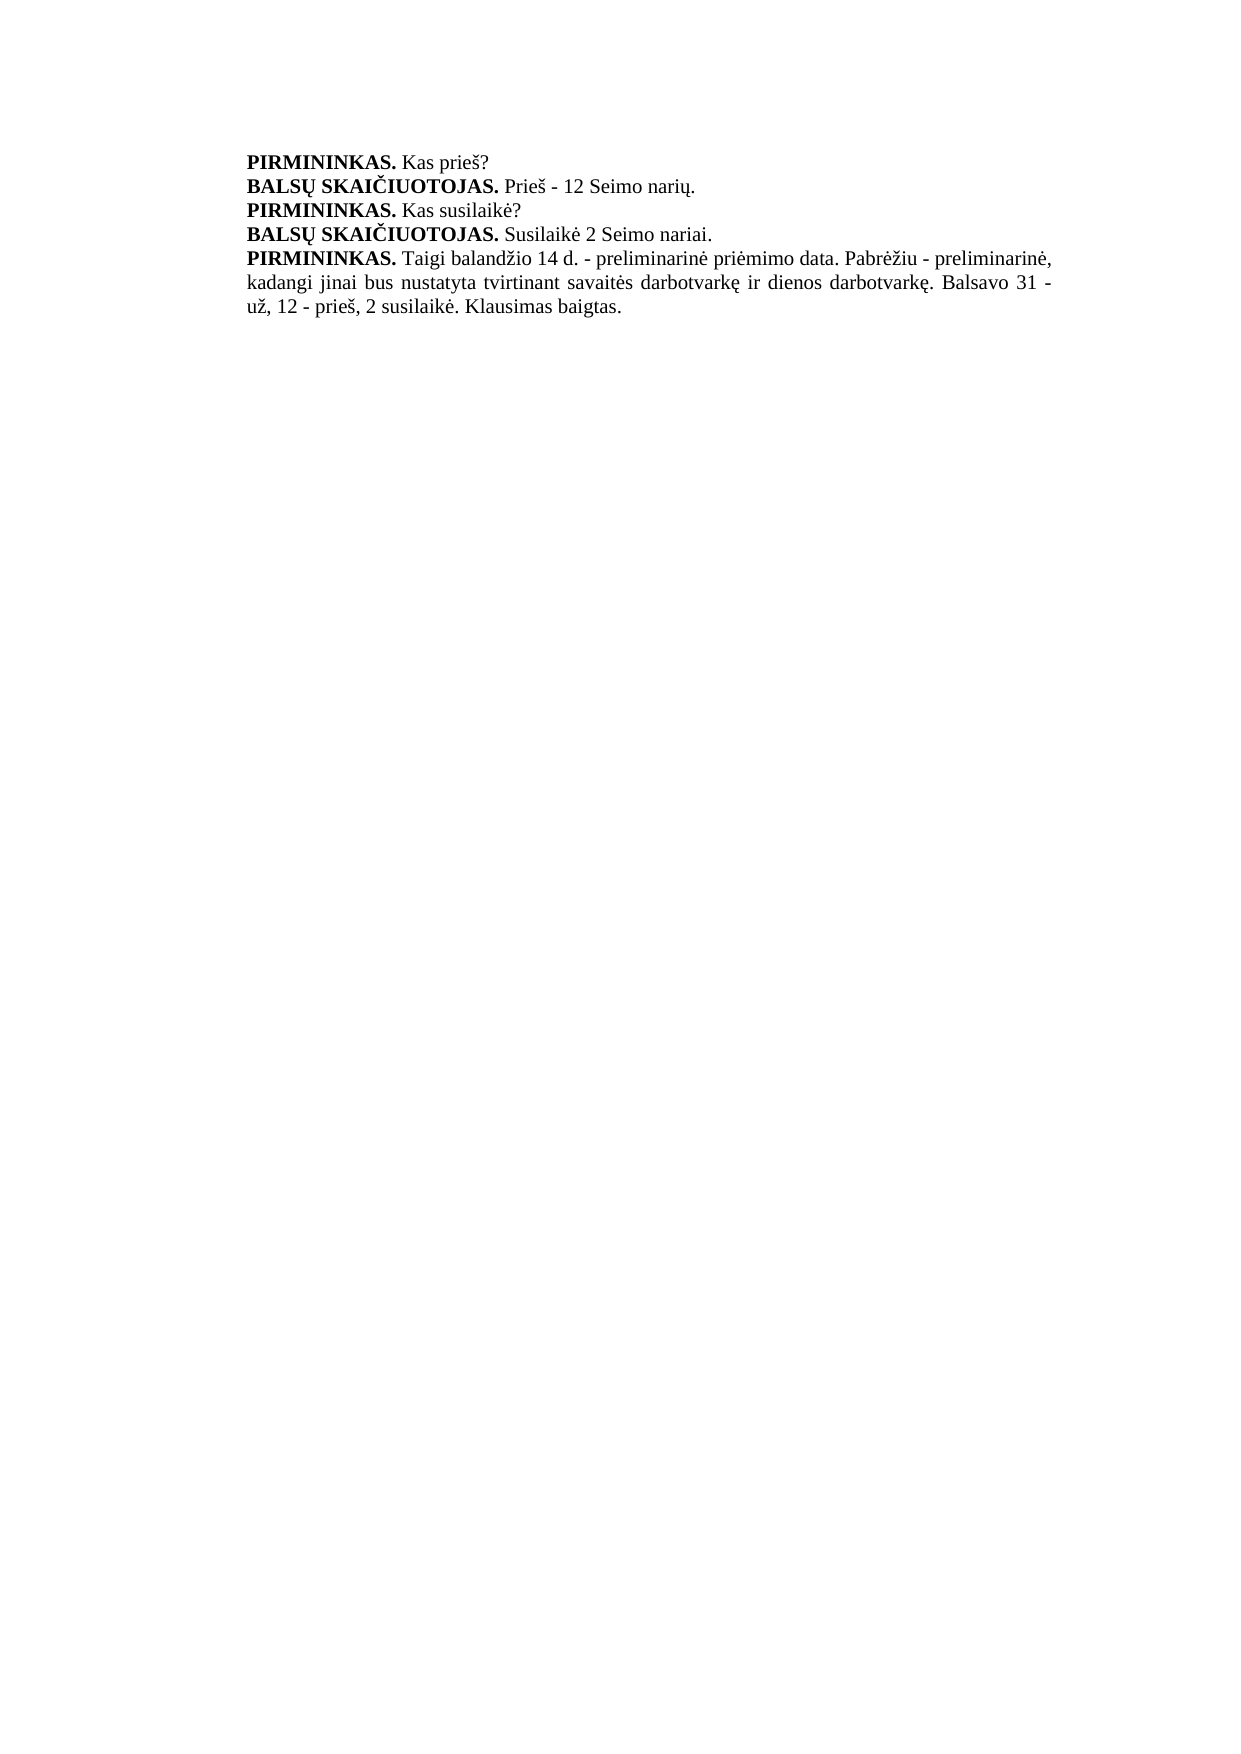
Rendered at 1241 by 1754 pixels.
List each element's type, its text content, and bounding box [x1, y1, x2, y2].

text BALSŲ SKAIČIUOTOJAS. Susilaikė 2 Seimo nariai. [247, 222, 1053, 246]
text PIRMININKAS. Kas prieš? [247, 150, 1053, 174]
text BALSŲ SKAIČIUOTOJAS. Prieš - 12 Seimo narių. [247, 174, 1053, 198]
text PIRMININKAS. Kas susilaikė? [247, 198, 1053, 222]
text PIRMININKAS. Taigi balandžio 14 d. - preliminarinė priėmimo data. Pabrėžiu - preliminarinė, kadangi jinai bus nustatyta tvirtinant savaitės darbotvarkę ir dienos darbotvarkę. Balsavo 31 - už, 12 - prieš, 2 susilaikė. Klausimas baigtas. [247, 246, 1053, 318]
